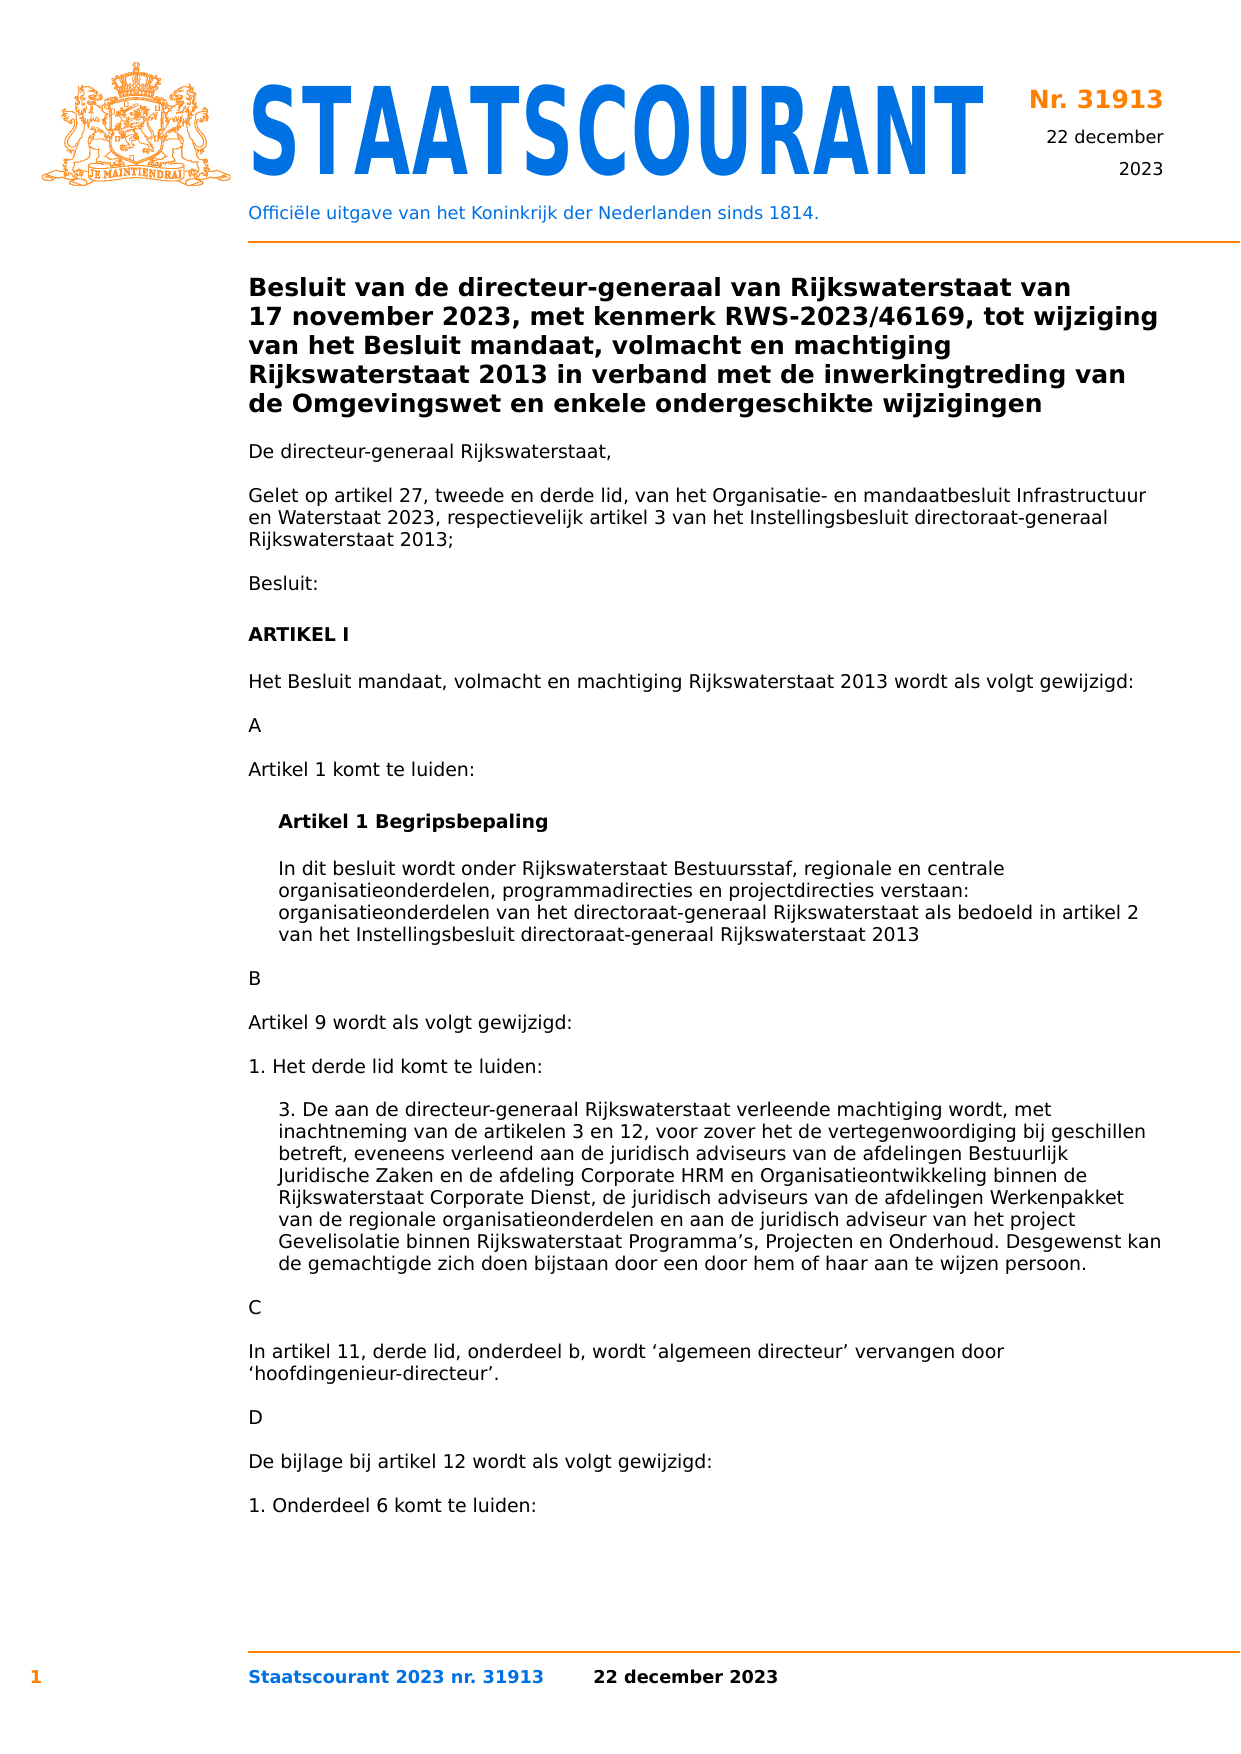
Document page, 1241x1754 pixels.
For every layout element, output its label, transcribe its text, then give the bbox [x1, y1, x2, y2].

text Gelet op artikel 27, tweede en derde lid, van het Organisatie- en mandaatbesluit Infrastructuur en Waterstaat 2023, respectievelijk artikel 3 van het Instellingsbesluit directoraat-generaal Rijkswaterstaat 2013; [248, 484, 1163, 551]
table_cell 22 december [998, 121, 1240, 153]
text In dit besluit wordt onder Rijkswaterstaat Bestuursstaf, regionale en centrale organisatieonderdelen, programmadirecties en projectdirecties verstaan: organisatieonderdelen van het directoraat-generaal Rijkswaterstaat als bedoeld in artikel 2 van het Instellingsbesluit directoraat-generaal Rijkswaterstaat 2013 [278, 858, 1163, 946]
text 1. Het derde lid komt te luiden: [248, 1056, 1163, 1077]
subtitle Besluit van de directeur-generaal van Rijkswaterstaat van 17 november 2023, met kenmerk RWS-2023/46169, tot wijziging van het Besluit mandaat, volmacht en machtiging Rijkswaterstaat 2013 in verband met de inwerkingtreding van de Omgevingswet en enkele ondergeschikte wijzigingen [248, 273, 1163, 419]
table_cell 2023 [998, 153, 1240, 203]
table_cell Officiële uitgave van het Koninkrijk der Nederlanden sinds 1814. [248, 203, 1240, 241]
table_header STAATSCOURANT [248, 62, 998, 203]
text 3. De aan de directeur-generaal Rijkswaterstaat verleende machtiging wordt, met inachtneming van de artikelen 3 en 12, voor zover het de vertegenwoordiging bij geschillen betreft, eveneens verleend aan de juridisch adviseurs van de afdelingen Bestuurlijk Juridische Zaken en de afdeling Corporate HRM en Organisatieontwikkeling binnen de Rijkswaterstaat Corporate Dienst, de juridisch adviseurs van de afdelingen Werkenpakket van de regionale organisatieonderdelen en aan de juridisch adviseur van het project Gevelisolatie binnen Rijkswaterstaat Programma’s, Projecten en Onderhoud. Desgewenst kan de gemachtigde zich doen bijstaan door een door hem of haar aan te wijzen persoon. [278, 1099, 1163, 1275]
text Besluit: [248, 572, 1163, 594]
table_header Nr. 31913 [998, 62, 1240, 121]
text De directeur-generaal Rijkswaterstaat, [248, 441, 1163, 463]
text B [248, 968, 1163, 990]
text Het Besluit mandaat, volmacht en machtiging Rijkswaterstaat 2013 wordt als volgt gewijzigd: [248, 671, 1163, 693]
subtitle ARTIKEL I [248, 624, 1163, 646]
text Artikel 9 wordt als volgt gewijzigd: [248, 1012, 1163, 1034]
text In artikel 11, derde lid, onderdeel b, wordt ‘algemeen directeur’ vervangen door ‘hoofdingenieur-directeur’. [248, 1341, 1163, 1385]
text 1. Onderdeel 6 komt te luiden: [248, 1494, 1163, 1516]
text Artikel 1 komt te luiden: [248, 759, 1163, 781]
picture [41, 62, 231, 186]
subtitle Artikel 1 Begripsbepaling [278, 811, 1163, 833]
text C [248, 1297, 1163, 1319]
table_header [25, 62, 248, 241]
text De bijlage bij artikel 12 wordt als volgt gewijzigd: [248, 1451, 1163, 1473]
text A [248, 715, 1163, 737]
text D [248, 1407, 1163, 1429]
